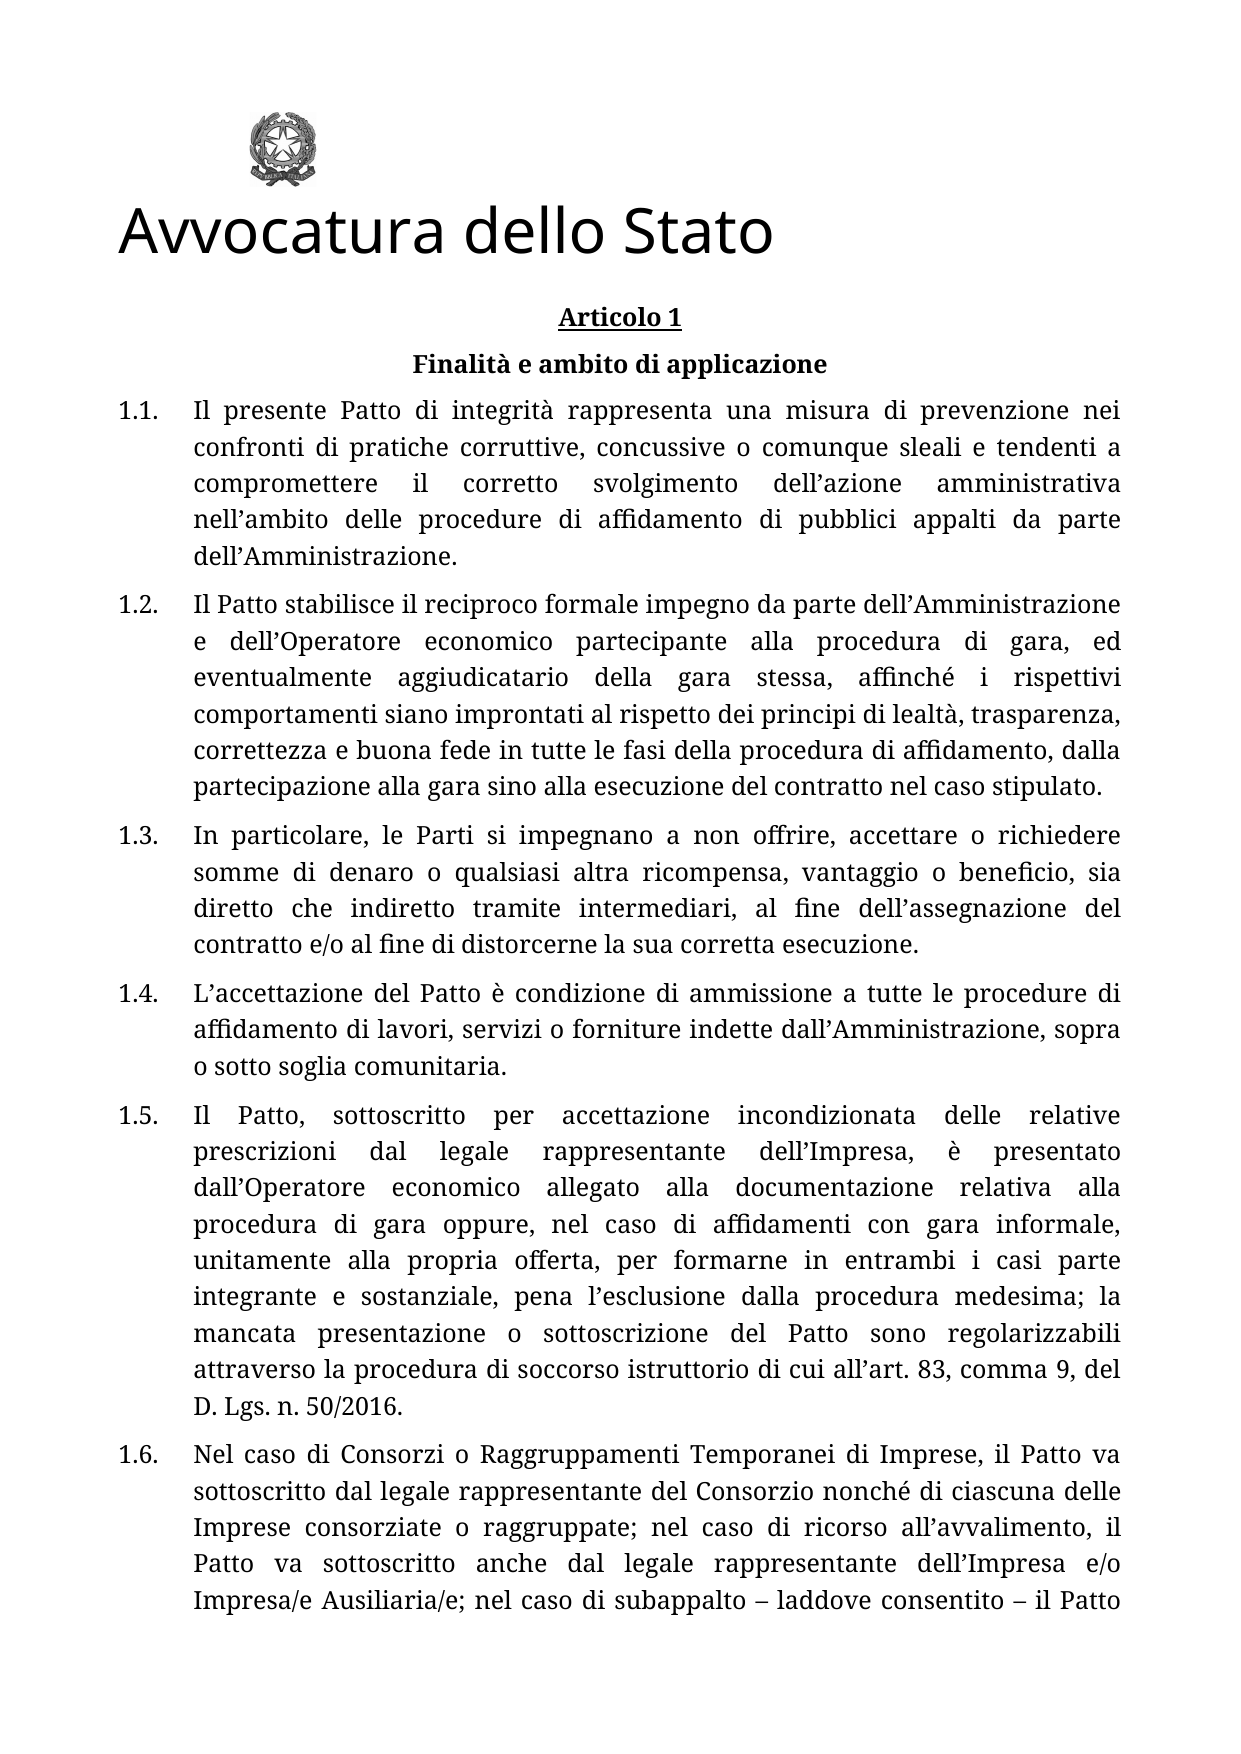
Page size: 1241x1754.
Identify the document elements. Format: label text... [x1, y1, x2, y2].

list L’accettazione del Patto è condizione di ammissione a tutte le procedure di affidamento di lavori, servizi o forniture indette dall’Amministrazione, sopra o sotto soglia comunitaria. [118, 976, 1122, 1082]
list Il presente Patto di integrità rappresenta una misura di prevenzione nei confronti di pratiche corruttive, concussive o comunque sleali e tendenti a compromettere il corretto svolgimento dell’azione amministrativa nell’ambito delle procedure di affidamento di pubblici appalti da parte dell’Amministrazione. [118, 393, 1122, 572]
list In particolare, le Parti si impegnano a non offrire, accettare o richiedere somme di denaro o qualsiasi altra ricompensa, vantaggio o beneficio, sia diretto che indiretto tramite intermediari, al fine dell’assegnazione del contratto e/o al fine di distorcerne la sua corretta esecuzione. [118, 818, 1122, 961]
text Finalità e ambito di applicazione [118, 346, 1122, 380]
list Nel caso di Consorzi o Raggruppamenti Temporanei di Imprese, il Patto va sottoscritto dal legale rappresentante del Consorzio nonché di ciascuna delle Imprese consorziate o raggruppate; nel caso di ricorso all’avvalimento, il Patto va sottoscritto anche dal legale rappresentante dell’Impresa e/o Impresa/e Ausiliaria/e; nel caso di subappalto – laddove consentito – il Patto [118, 1437, 1122, 1616]
list Il Patto, sottoscritto per accettazione incondizionata delle relative prescrizioni dal legale rappresentante dell’Impresa, è presentato dall’Operatore economico allegato alla documentazione relativa alla procedura di gara oppure, nel caso di affidamenti con gara informale, unitamente alla propria offerta, per formarne in entrambi i casi parte integrante e sostanziale, pena l’esclusione dalla procedura medesima; la mancata presentazione o sottoscrizione del Patto sono regolarizzabili attraverso la procedura di soccorso istruttorio di cui all’art. 83, comma 9, del D. Lgs. n. 50/2016. [118, 1097, 1122, 1422]
list Il Patto stabilisce il reciproco formale impegno da parte dell’Amministrazione e dell’Operatore economico partecipante alla procedura di gara, ed eventualmente aggiudicatario della gara stessa, affinché i rispettivi comportamenti siano improntati al rispetto dei principi di lealtà, trasparenza, correttezza e buona fede in tutte le fasi della procedura di affidamento, dalla partecipazione alla gara sino alla esecuzione del contratto nel caso stipulato. [118, 587, 1122, 803]
text Articolo 1 [118, 300, 1122, 334]
